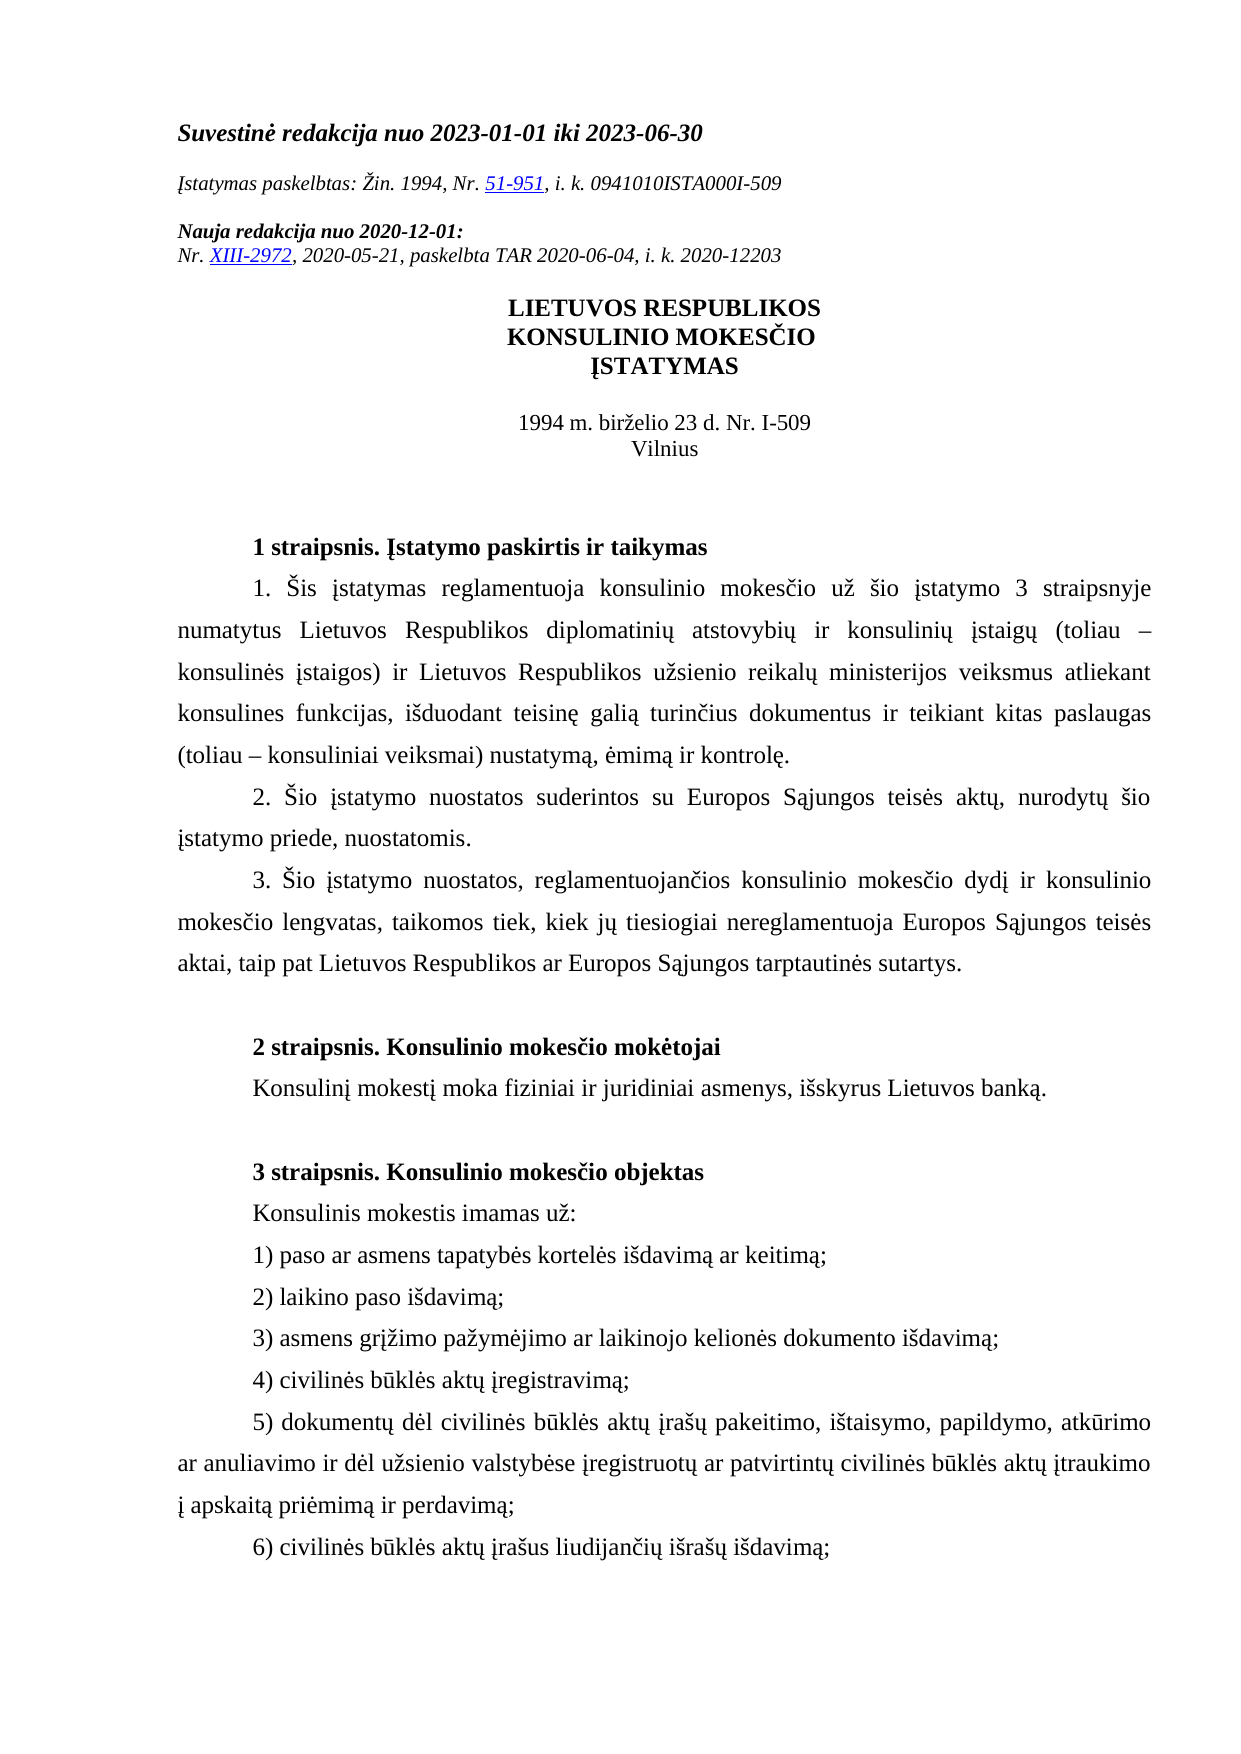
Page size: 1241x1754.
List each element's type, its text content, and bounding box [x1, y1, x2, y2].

text 2) laikino paso išdavimą; [177, 1269, 1152, 1310]
text 2. Šio įstatymo nuostatos suderintos su Europos Sąjungos teisės aktų, nurodytų šio įstatymo priede, nuostatomis. [177, 769, 1152, 852]
text Įstatymas paskelbtas: Žin. 1994, Nr. 51-951, i. k. 0941010ISTA000I-509 [177, 171, 1152, 195]
text 3. Šio įstatymo nuostatos, reglamentuojančios konsulinio mokesčio dydį ir konsulinio mokesčio lengvatas, taikomos tiek, kiek jų tiesiogiai nereglamentuoja Europos Sąjungos teisės aktai, taip pat Lietuvos Respublikos ar Europos Sąjungos tarptautinės sutartys. [177, 852, 1152, 977]
text LIETUVOS RESPUBLIKOS [177, 293, 1152, 322]
text KONSULINIO MOKESČIO [177, 322, 1152, 351]
text 3 straipsnis. Konsulinio mokesčio objektas [177, 1144, 1152, 1185]
text Nauja redakcija nuo 2020-12-01: [177, 219, 1152, 243]
text 1 straipsnis. Įstatymo paskirtis ir taikymas [177, 519, 1152, 560]
text 2 straipsnis. Konsulinio mokesčio mokėtojai [177, 1019, 1152, 1060]
text Vilnius [177, 435, 1152, 461]
text Nr. XIII-2972, 2020-05-21, paskelbta TAR 2020-06-04, i. k. 2020-12203 [177, 243, 1152, 267]
text Konsulinis mokestis imamas už: [177, 1185, 1152, 1227]
text 1994 m. birželio 23 d. Nr. I-509 [177, 408, 1152, 435]
text 3) asmens grįžimo pažymėjimo ar laikinojo kelionės dokumento išdavimą; [177, 1310, 1152, 1352]
text 1. Šis įstatymas reglamentuoja konsulinio mokesčio už šio įstatymo 3 straipsnyje numatytus Lietuvos Respublikos diplomatinių atstovybių ir konsulinių įstaigų (toliau – konsulinės įstaigos) ir Lietuvos Respublikos užsienio reikalų ministerijos veiksmus atliekant konsulines funkcijas, išduodant teisinę galią turinčius dokumentus ir teikiant kitas paslaugas (toliau – konsuliniai veiksmai) nustatymą, ėmimą ir kontrolę. [177, 560, 1152, 769]
text 6) civilinės būklės aktų įrašus liudijančių išrašų išdavimą; [177, 1519, 1152, 1560]
text 4) civilinės būklės aktų įregistravimą; [177, 1352, 1152, 1394]
text 1) paso ar asmens tapatybės kortelės išdavimą ar keitimą; [177, 1227, 1152, 1269]
text Suvestinė redakcija nuo 2023-01-01 iki 2023-06-30 [177, 118, 1152, 147]
text 5) dokumentų dėl civilinės būklės aktų įrašų pakeitimo, ištaisymo, papildymo, atkūrimo ar anuliavimo ir dėl užsienio valstybėse įregistruotų ar patvirtintų civilinės būklės aktų įtraukimo į apskaitą priėmimą ir perdavimą; [177, 1394, 1152, 1519]
text ĮSTATYMAS [177, 351, 1152, 380]
text Konsulinį mokestį moka fiziniai ir juridiniai asmenys, išskyrus Lietuvos banką. [177, 1060, 1152, 1102]
